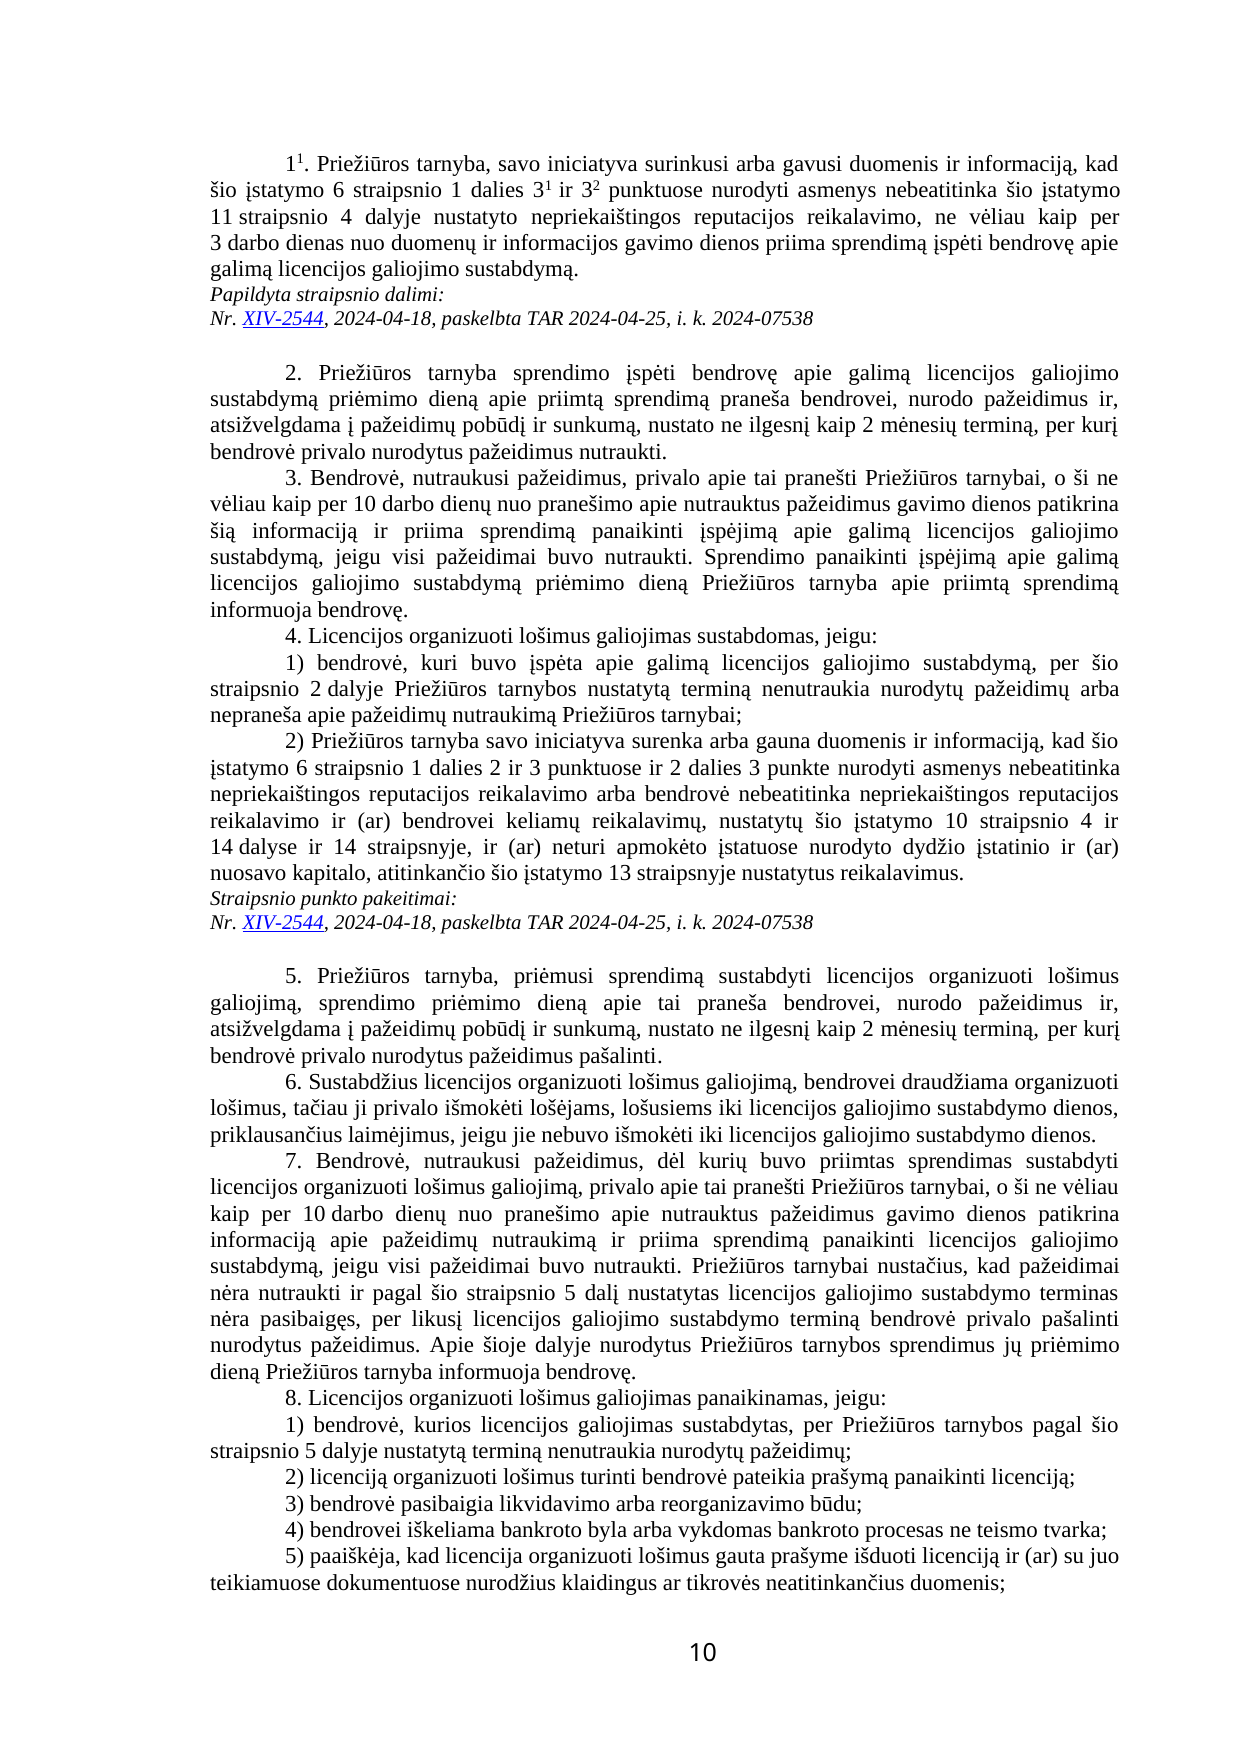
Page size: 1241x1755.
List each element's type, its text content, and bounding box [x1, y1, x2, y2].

text 5. Priežiūros tarnyba, priėmusi sprendimą sustabdyti licencijos organizuoti lošimus galiojimą, sprendimo priėmimo dieną apie tai praneša bendrovei, nurodo pažeidimus ir, atsižvelgdama į pažeidimų pobūdį ir sunkumą, nustato ne ilgesnį kaip 2 mėnesių terminą, per kurį bendrovė privalo nurodytus pažeidimus pašalinti. [210, 963, 1120, 1068]
text 8. Licencijos organizuoti lošimus galiojimas panaikinamas, jeigu: [210, 1384, 1120, 1411]
text 3. Bendrovė, nutraukusi pažeidimus, privalo apie tai pranešti Priežiūros tarnybai, o ši ne vėliau kaip per 10 darbo dienų nuo pranešimo apie nutrauktus pažeidimus gavimo dienos patikrina šią informaciją ir priima sprendimą panaikinti įspėjimą apie galimą licencijos galiojimo sustabdymą, jeigu visi pažeidimai buvo nutraukti. Sprendimo panaikinti įspėjimą apie galimą licencijos galiojimo sustabdymą priėmimo dieną Priežiūros tarnyba apie priimtą sprendimą informuoja bendrovę. [210, 464, 1120, 622]
text 6. Sustabdžius licencijos organizuoti lošimus galiojimą, bendrovei draudžiama organizuoti lošimus, tačiau ji privalo išmokėti lošėjams, lošusiems iki licencijos galiojimo sustabdymo dienos, priklausančius laimėjimus, jeigu jie nebuvo išmokėti iki licencijos galiojimo sustabdymo dienos. [210, 1068, 1120, 1147]
text 3) bendrovė pasibaigia likvidavimo arba reorganizavimo būdu; [210, 1490, 1120, 1516]
text 2) Priežiūros tarnyba savo iniciatyva surenka arba gauna duomenis ir informaciją, kad šio įstatymo 6 straipsnio 1 dalies 2 ir 3 punktuose ir 2 dalies 3 punkte nurodyti asmenys nebeatitinka nepriekaištingos reputacijos reikalavimo arba bendrovė nebeatitinka nepriekaištingos reputacijos reikalavimo ir (ar) bendrovei keliamų reikalavimų, nustatytų šio įstatymo 10 straipsnio 4 ir 14 dalyse ir 14 straipsnyje, ir (ar) neturi apmokėto įstatuose nurodyto dydžio įstatinio ir (ar) nuosavo kapitalo, atitinkančio šio įstatymo 13 straipsnyje nustatytus reikalavimus. [210, 728, 1120, 886]
text 1) bendrovė, kurios licencijos galiojimas sustabdytas, per Priežiūros tarnybos pagal šio straipsnio 5 dalyje nustatytą terminą nenutraukia nurodytų pažeidimų; [210, 1411, 1120, 1463]
text 2. Priežiūros tarnyba sprendimo įspėti bendrovę apie galimą licencijos galiojimo sustabdymą priėmimo dieną apie priimtą sprendimą praneša bendrovei, nurodo pažeidimus ir, atsižvelgdama į pažeidimų pobūdį ir sunkumą, nustato ne ilgesnį kaip 2 mėnesių terminą, per kurį bendrovė privalo nurodytus pažeidimus nutraukti. [210, 359, 1120, 464]
text Papildyta straipsnio dalimi: [210, 282, 1120, 306]
text 11. Priežiūros tarnyba, savo iniciatyva surinkusi arba gavusi duomenis ir informaciją, kad šio įstatymo 6 straipsnio 1 dalies 31 ir 32 punktuose nurodyti asmenys nebeatitinka šio įstatymo 11 straipsnio 4 dalyje nustatyto nepriekaištingos reputacijos reikalavimo, ne vėliau kaip per 3 darbo dienas nuo duomenų ir informacijos gavimo dienos priima sprendimą įspėti bendrovę apie galimą licencijos galiojimo sustabdymą. [210, 150, 1120, 282]
text Nr. XIV-2544, 2024-04-18, paskelbta TAR 2024-04-25, i. k. 2024-07538 [210, 910, 1120, 934]
text Nr. XIV-2544, 2024-04-18, paskelbta TAR 2024-04-25, i. k. 2024-07538 [210, 306, 1120, 330]
text 5) paaiškėja, kad licencija organizuoti lošimus gauta prašyme išduoti licenciją ir (ar) su juo teikiamuose dokumentuose nurodžius klaidingus ar tikrovės neatitinkančius duomenis; [210, 1542, 1120, 1595]
text 1) bendrovė, kuri buvo įspėta apie galimą licencijos galiojimo sustabdymą, per šio straipsnio 2 dalyje Priežiūros tarnybos nustatytą terminą nenutraukia nurodytų pažeidimų arba nepraneša apie pažeidimų nutraukimą Priežiūros tarnybai; [210, 648, 1120, 728]
text 4) bendrovei iškeliama bankroto byla arba vykdomas bankroto procesas ne teismo tvarka; [210, 1516, 1120, 1542]
text Straipsnio punkto pakeitimai: [210, 886, 1120, 910]
text 4. Licencijos organizuoti lošimus galiojimas sustabdomas, jeigu: [210, 622, 1120, 648]
text 2) licenciją organizuoti lošimus turinti bendrovė pateikia prašymą panaikinti licenciją; [210, 1463, 1120, 1490]
text 7. Bendrovė, nutraukusi pažeidimus, dėl kurių buvo priimtas sprendimas sustabdyti licencijos organizuoti lošimus galiojimą, privalo apie tai pranešti Priežiūros tarnybai, o ši ne vėliau kaip per 10 darbo dienų nuo pranešimo apie nutrauktus pažeidimus gavimo dienos patikrina informaciją apie pažeidimų nutraukimą ir priima sprendimą panaikinti licencijos galiojimo sustabdymą, jeigu visi pažeidimai buvo nutraukti. Priežiūros tarnybai nustačius, kad pažeidimai nėra nutraukti ir pagal šio straipsnio 5 dalį nustatytas licencijos galiojimo sustabdymo terminas nėra pasibaigęs, per likusį licencijos galiojimo sustabdymo terminą bendrovė privalo pašalinti nurodytus pažeidimus. Apie šioje dalyje nurodytus Priežiūros tarnybos sprendimus jų priėmimo dieną Priežiūros tarnyba informuoja bendrovę. [210, 1147, 1120, 1384]
